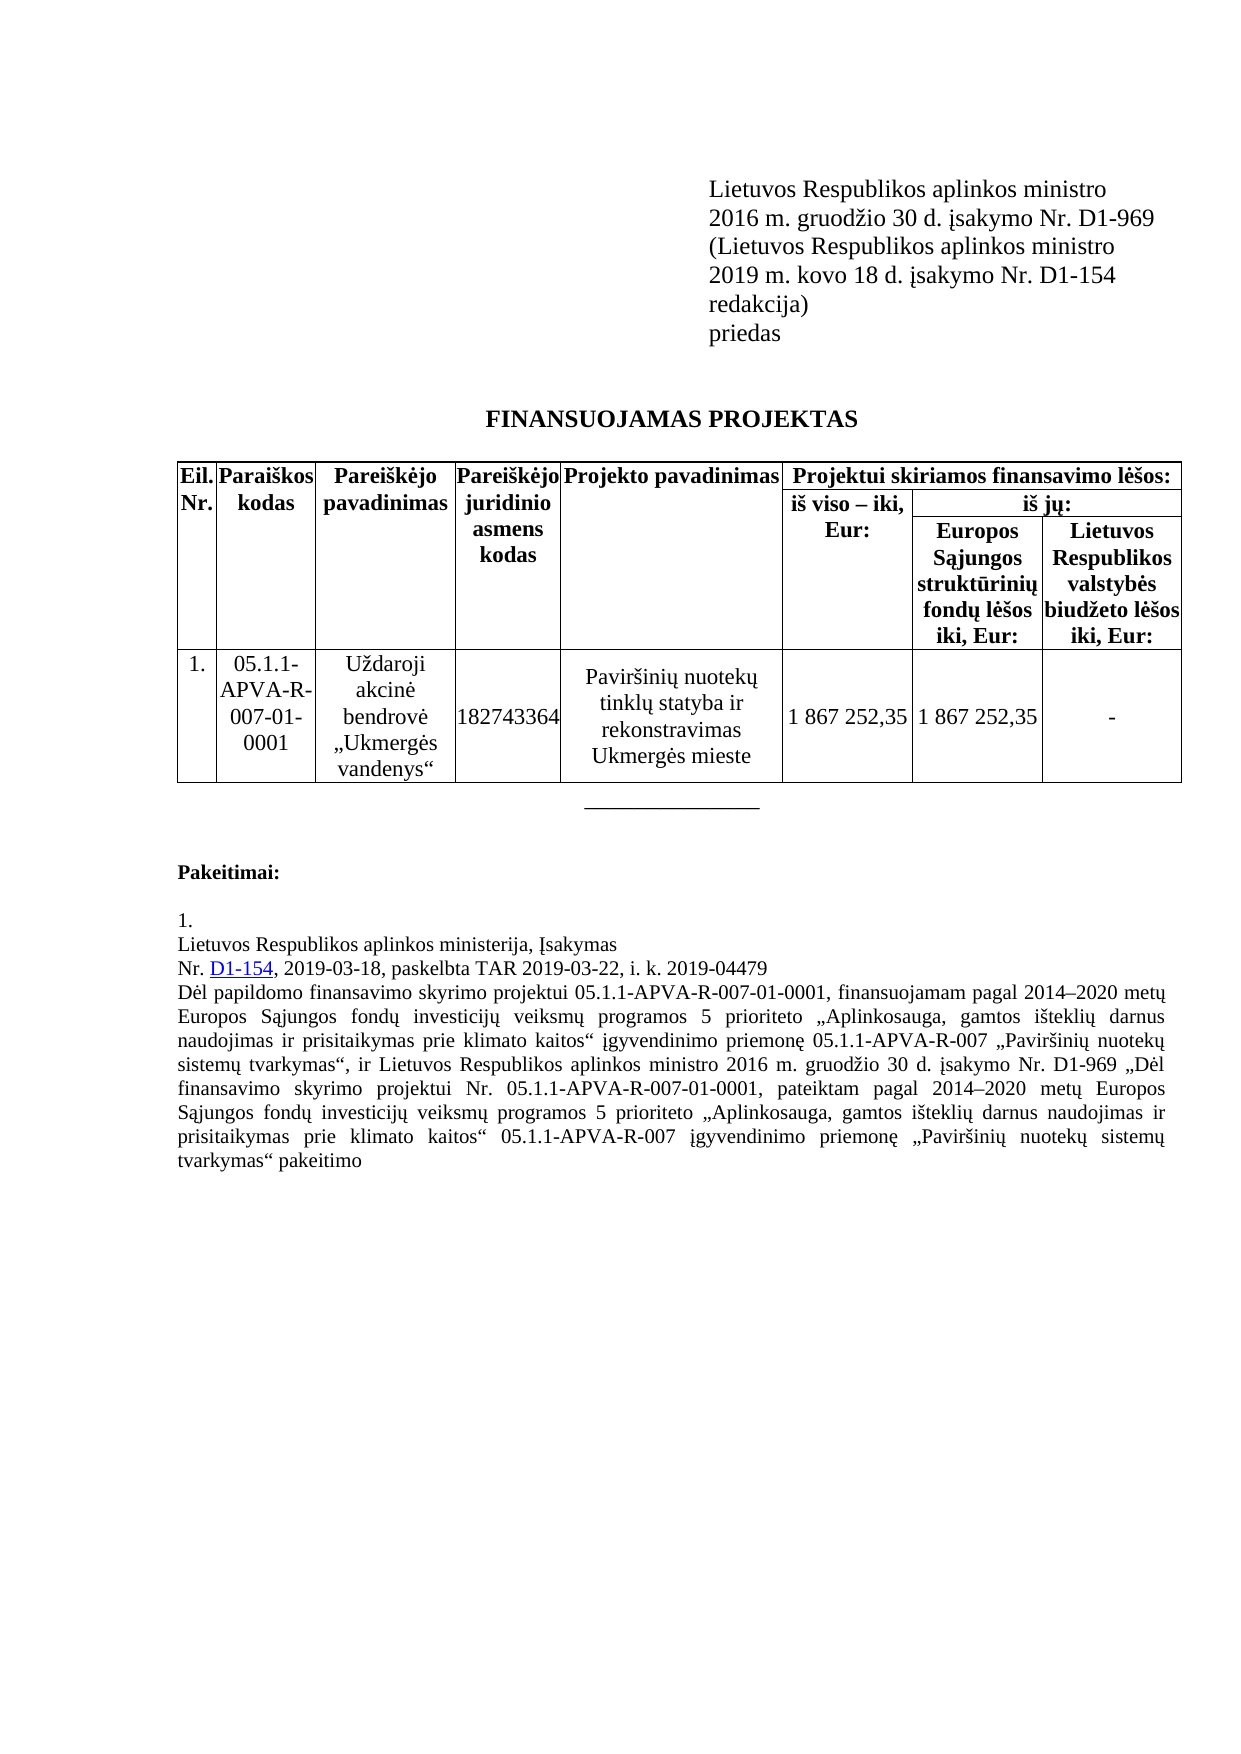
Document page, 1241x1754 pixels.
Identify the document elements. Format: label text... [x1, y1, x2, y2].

text ______________ [177, 783, 1166, 812]
table_cell 1. [178, 650, 216, 782]
table_header Pareiškėjo pavadinimas [316, 463, 455, 649]
text Lietuvos Respublikos aplinkos ministro [709, 174, 1166, 203]
text 1. [177, 908, 1166, 932]
table_cell Europos Sąjungos struktūrinių fondų lėšos iki, Eur: [913, 517, 1042, 649]
table_cell Uždaroji akcinė bendrovė „Ukmergės vandenys“ [316, 650, 455, 782]
table_cell Lietuvos Respublikos valstybės biudžeto lėšos iki, Eur: [1043, 517, 1181, 649]
table_header Paraiškos kodas [217, 463, 315, 649]
text Dėl papildomo finansavimo skyrimo projektui 05.1.1-APVA-R-007-01-0001, finansuojamam pagal 2014–2020 metų Europos Sąjungos fondų investicijų veiksmų programos 5 prioriteto „Aplinkosauga, gamtos išteklių darnus naudojimas ir prisitaikymas prie klimato kaitos“ įgyvendinimo priemonę 05.1.1-APVA-R-007 „Paviršinių nuotekų sistemų tvarkymas“, ir Lietuvos Respublikos aplinkos ministro 2016 m. gruodžio 30 d. įsakymo Nr. D1-969 „Dėl finansavimo skyrimo projektui Nr. 05.1.1-APVA-R-007-01-0001, pateiktam pagal 2014–2020 metų Europos Sąjungos fondų investicijų veiksmų programos 5 prioriteto „Aplinkosauga, gamtos išteklių darnus naudojimas ir prisitaikymas prie klimato kaitos“ 05.1.1-APVA-R-007 įgyvendinimo priemonę „Paviršinių nuotekų sistemų tvarkymas“ pakeitimo [177, 980, 1166, 1172]
table_cell iš jų: [913, 490, 1181, 516]
table_header Eil. Nr. [178, 463, 216, 649]
text Nr. D1-154, 2019-03-18, paskelbta TAR 2019-03-22, i. k. 2019-04479 [177, 956, 1166, 980]
table_header Pareiškėjo juridinio asmens kodas [456, 463, 560, 649]
text Lietuvos Respublikos aplinkos ministerija, Įsakymas [177, 932, 1166, 956]
text Pakeitimai: [177, 860, 1166, 884]
text 2016 m. gruodžio 30 d. įsakymo Nr. D1-969 [709, 203, 1166, 231]
table_header Projektui skiriamos finansavimo lėšos: [783, 463, 1181, 489]
table_header Projekto pavadinimas [561, 463, 782, 649]
text priedas [709, 318, 1166, 346]
table_cell 05.1.1-APVA-R-007-01-0001 [217, 650, 315, 782]
text FINANSUOJAMAS PROJEKTAS [177, 404, 1166, 433]
table_cell 182743364 [456, 650, 560, 782]
table_cell 1 867 252,35 [913, 650, 1042, 782]
table_cell iš viso – iki, Eur: [783, 490, 912, 649]
text 2019 m. kovo 18 d. įsakymo Nr. D1-154 redakcija) [709, 260, 1166, 318]
table_cell - [1043, 650, 1181, 782]
text (Lietuvos Respublikos aplinkos ministro [709, 231, 1166, 260]
table_cell Paviršinių nuotekų tinklų statyba ir rekonstravimas Ukmergės mieste [561, 650, 782, 782]
table_cell 1 867 252,35 [783, 650, 912, 782]
